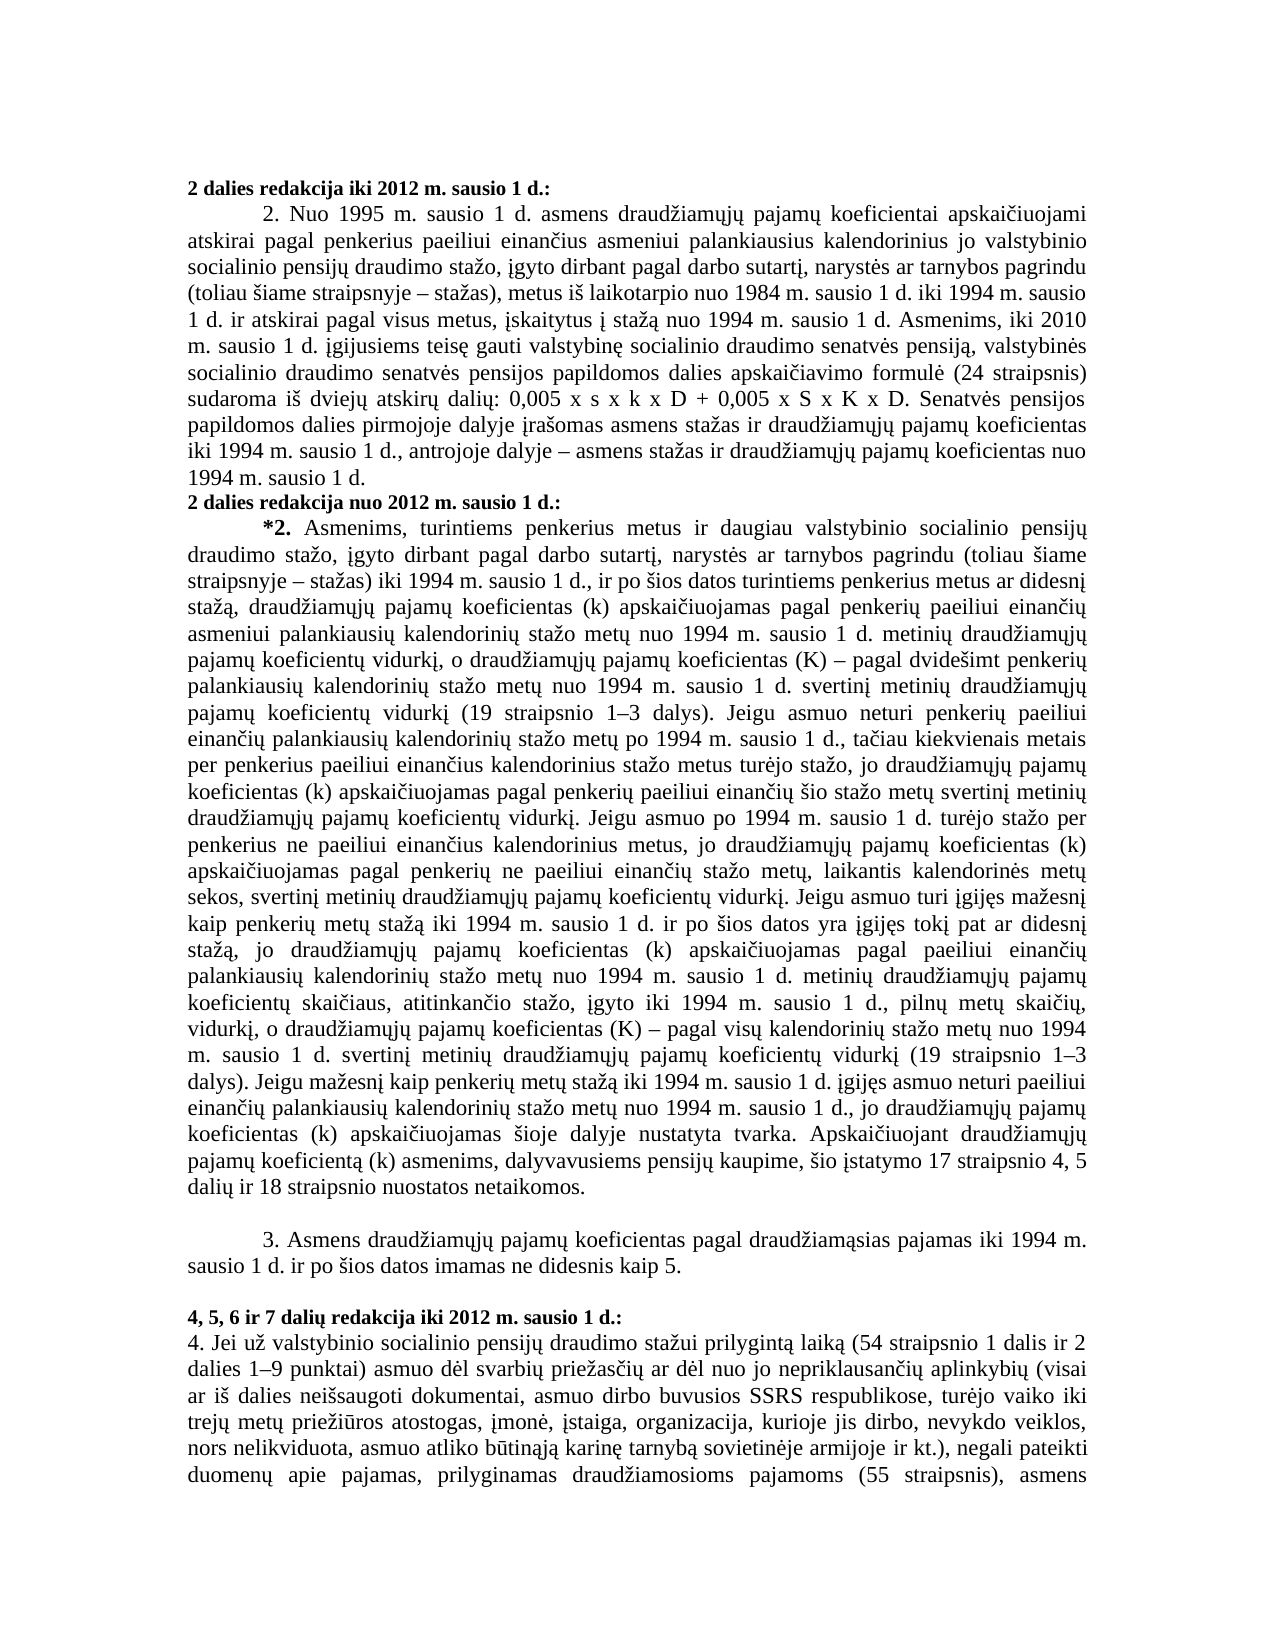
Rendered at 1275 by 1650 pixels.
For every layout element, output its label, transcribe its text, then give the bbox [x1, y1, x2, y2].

text 4, 5, 6 ir 7 dalių redakcija iki 2012 m. sausio 1 d.: [187, 1305, 1088, 1329]
text 2. Nuo 1995 m. sausio 1 d. asmens draudžiamųjų pajamų koeficientai apskaičiuojami atskirai pagal penkerius paeiliui einančius asmeniui palankiausius kalendorinius jo valstybinio socialinio pensijų draudimo stažo, įgyto dirbant pagal darbo sutartį, narystės ar tarnybos pagrindu (toliau šiame straipsnyje – stažas), metus iš laikotarpio nuo 1984 m. sausio 1 d. iki 1994 m. sausio 1 d. ir atskirai pagal visus metus, įskaitytus į stažą nuo 1994 m. sausio 1 d. Asmenims, iki 2010 m. sausio 1 d. įgijusiems teisę gauti valstybinę socialinio draudimo senatvės pensiją, valstybinės socialinio draudimo senatvės pensijos papildomos dalies apskaičiavimo formulė (24 straipsnis) sudaroma iš dviejų atskirų dalių: 0,005 x s x k x D + 0,005 x S x K x D. Senatvės pensijos papildomos dalies pirmojoje dalyje įrašomas asmens stažas ir draudžiamųjų pajamų koeficientas iki 1994 m. sausio 1 d., antrojoje dalyje – asmens stažas ir draudžiamųjų pajamų koeficientas nuo 1994 m. sausio 1 d. [187, 200, 1088, 490]
text 2 dalies redakcija iki 2012 m. sausio 1 d.: [187, 176, 1088, 200]
text 2 dalies redakcija nuo 2012 m. sausio 1 d.: [187, 490, 1088, 514]
text 4. Jei už valstybinio socialinio pensijų draudimo stažui prilygintą laiką (54 straipsnio 1 dalis ir 2 dalies 1–9 punktai) asmuo dėl svarbių priežasčių ar dėl nuo jo nepriklausančių aplinkybių (visai ar iš dalies neišsaugoti dokumentai, asmuo dirbo buvusios SSRS respublikose, turėjo vaiko iki trejų metų priežiūros atostogas, įmonė, įstaiga, organizacija, kurioje jis dirbo, nevykdo veiklos, nors nelikviduota, asmuo atliko būtinąją karinę tarnybą sovietinėje armijoje ir kt.), negali pateikti duomenų apie pajamas, prilyginamas draudžiamosioms pajamoms (55 straipsnis), asmens [187, 1329, 1088, 1487]
text *2. Asmenims, turintiems penkerius metus ir daugiau valstybinio socialinio pensijų draudimo stažo, įgyto dirbant pagal darbo sutartį, narystės ar tarnybos pagrindu (toliau šiame straipsnyje – stažas) iki 1994 m. sausio 1 d., ir po šios datos turintiems penkerius metus ar didesnį stažą, draudžiamųjų pajamų koeficientas (k) apskaičiuojamas pagal penkerių paeiliui einančių asmeniui palankiausių kalendorinių stažo metų nuo 1994 m. sausio 1 d. metinių draudžiamųjų pajamų koeficientų vidurkį, o draudžiamųjų pajamų koeficientas (K) – pagal dvidešimt penkerių palankiausių kalendorinių stažo metų nuo 1994 m. sausio 1 d. svertinį metinių draudžiamųjų pajamų koeficientų vidurkį (19 straipsnio 1–3 dalys). Jeigu asmuo neturi penkerių paeiliui einančių palankiausių kalendorinių stažo metų po 1994 m. sausio 1 d., tačiau kiekvienais metais per penkerius paeiliui einančius kalendorinius stažo metus turėjo stažo, jo draudžiamųjų pajamų koeficientas (k) apskaičiuojamas pagal penkerių paeiliui einančių šio stažo metų svertinį metinių draudžiamųjų pajamų koeficientų vidurkį. Jeigu asmuo po 1994 m. sausio 1 d. turėjo stažo per penkerius ne paeiliui einančius kalendorinius metus, jo draudžiamųjų pajamų koeficientas (k) apskaičiuojamas pagal penkerių ne paeiliui einančių stažo metų, laikantis kalendorinės metų sekos, svertinį metinių draudžiamųjų pajamų koeficientų vidurkį. Jeigu asmuo turi įgijęs mažesnį kaip penkerių metų stažą iki 1994 m. sausio 1 d. ir po šios datos yra įgijęs tokį pat ar didesnį stažą, jo draudžiamųjų pajamų koeficientas (k) apskaičiuojamas pagal paeiliui einančių palankiausių kalendorinių stažo metų nuo 1994 m. sausio 1 d. metinių draudžiamųjų pajamų koeficientų skaičiaus, atitinkančio stažo, įgyto iki 1994 m. sausio 1 d., pilnų metų skaičių, vidurkį, o draudžiamųjų pajamų koeficientas (K) – pagal visų kalendorinių stažo metų nuo 1994 m. sausio 1 d. svertinį metinių draudžiamųjų pajamų koeficientų vidurkį (19 straipsnio 1–3 dalys). Jeigu mažesnį kaip penkerių metų stažą iki 1994 m. sausio 1 d. įgijęs asmuo neturi paeiliui einančių palankiausių kalendorinių stažo metų nuo 1994 m. sausio 1 d., jo draudžiamųjų pajamų koeficientas (k) apskaičiuojamas šioje dalyje nustatyta tvarka. Apskaičiuojant draudžiamųjų pajamų koeficientą (k) asmenims, dalyvavusiems pensijų kaupime, šio įstatymo 17 straipsnio 4, 5 dalių ir 18 straipsnio nuostatos netaikomos. [187, 514, 1088, 1199]
text 3. Asmens draudžiamųjų pajamų koeficientas pagal draudžiamąsias pajamas iki 1994 m. sausio 1 d. ir po šios datos imamas ne didesnis kaip 5. [187, 1226, 1088, 1279]
